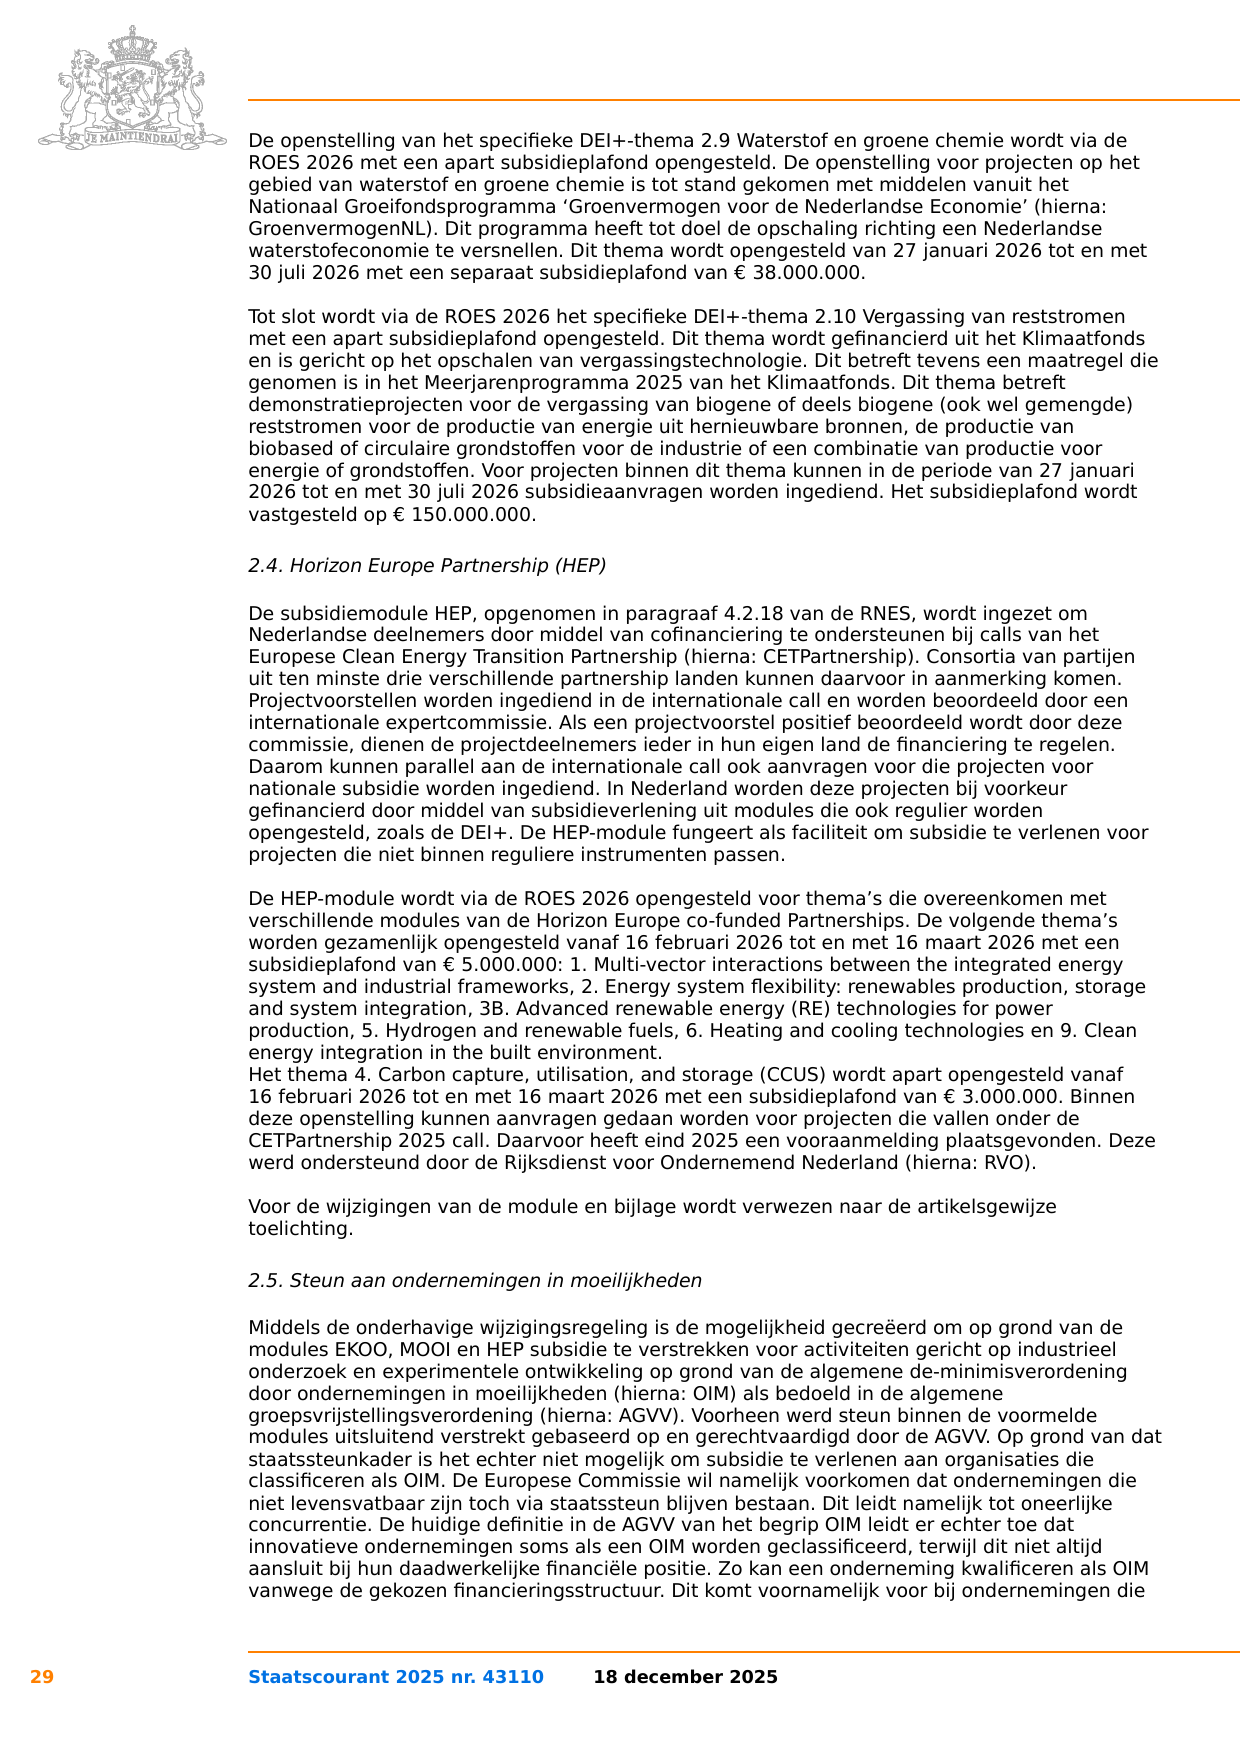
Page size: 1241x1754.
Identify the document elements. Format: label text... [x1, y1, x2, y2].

text Tot slot wordt via de ROES 2026 het specifieke DEI+-thema 2.10 Vergassing van reststromen met een apart subsidieplafond opengesteld. Dit thema wordt gefinancierd uit het Klimaatfonds en is gericht op het opschalen van vergassingstechnologie. Dit betreft tevens een maatregel die genomen is in het Meerjarenprogramma 2025 van het Klimaatfonds. Dit thema betreft demonstratieprojecten voor de vergassing van biogene of deels biogene (ook wel gemengde) reststromen voor de productie van energie uit hernieuwbare bronnen, de productie van biobased of circulaire grondstoffen voor de industrie of een combinatie van productie voor energie of grondstoffen. Voor projecten binnen dit thema kunnen in de periode van 27 januari 2026 tot en met 30 juli 2026 subsidieaanvragen worden ingediend. Het subsidieplafond wordt vastgesteld op € 150.000.000. [248, 306, 1163, 525]
text Het thema 4. Carbon capture, utilisation, and storage (CCUS) wordt apart opengesteld vanaf 16 februari 2026 tot en met 16 maart 2026 met een subsidieplafond van € 3.000.000. Binnen deze openstelling kunnen aanvragen gedaan worden voor projecten die vallen onder de CETPartnership 2025 call. Daarvoor heeft eind 2025 een vooraanmelding plaatsgevonden. Deze werd ondersteund door de Rijksdienst voor Ondernemend Nederland (hierna: RVO). [248, 1064, 1163, 1174]
picture [38, 25, 227, 150]
text De subsidiemodule HEP, opgenomen in paragraaf 4.2.18 van de RNES, wordt ingezet om Nederlandse deelnemers door middel van cofinanciering te ondersteunen bij calls van het Europese Clean Energy Transition Partnership (hierna: CETPartnership). Consortia van partijen uit ten minste drie verschillende partnership landen kunnen daarvoor in aanmerking komen. Projectvoorstellen worden ingediend in de internationale call en worden beoordeeld door een internationale expertcommissie. Als een projectvoorstel positief beoordeeld wordt door deze commissie, dienen de projectdeelnemers ieder in hun eigen land de financiering te regelen. Daarom kunnen parallel aan de internationale call ook aanvragen voor die projecten voor nationale subsidie worden ingediend. In Nederland worden deze projecten bij voorkeur gefinancierd door middel van subsidieverlening uit modules die ook regulier worden opengesteld, zoals de DEI+. De HEP-module fungeert als faciliteit om subsidie te verlenen voor projecten die niet binnen reguliere instrumenten passen. [248, 602, 1163, 866]
text De openstelling van het specifieke DEI+-thema 2.9 Waterstof en groene chemie wordt via de ROES 2026 met een apart subsidieplafond opengesteld. De openstelling voor projecten op het gebied van waterstof en groene chemie is tot stand gekomen met middelen vanuit het Nationaal Groeifondsprogramma ‘Groenvermogen voor de Nederlandse Economie’ (hierna: GroenvermogenNL). Dit programma heeft tot doel de opschaling richting een Nederlandse waterstofeconomie te versnellen. Dit thema wordt opengesteld van 27 januari 2026 tot en met 30 juli 2026 met een separaat subsidieplafond van € 38.000.000. [248, 130, 1163, 284]
text Voor de wijzigingen van de module en bijlage wordt verwezen naar de artikelsgewijze toelichting. [248, 1196, 1163, 1239]
subtitle 2.4. Horizon Europe Partnership (HEP) [248, 555, 1163, 577]
text Middels de onderhavige wijzigingsregeling is de mogelijkheid gecreëerd om op grond van de modules EKOO, MOOI en HEP subsidie te verstrekken voor activiteiten gericht op industrieel onderzoek en experimentele ontwikkeling op grond van de algemene de-minimisverordening door ondernemingen in moeilijkheden (hierna: OIM) als bedoeld in de algemene groepsvrijstellingsverordening (hierna: AGVV). Voorheen werd steun binnen de voormelde modules uitsluitend verstrekt gebaseerd op en gerechtvaardigd door de AGVV. Op grond van dat staatssteunkader is het echter niet mogelijk om subsidie te verlenen aan organisaties die classificeren als OIM. De Europese Commissie wil namelijk voorkomen dat ondernemingen die niet levensvatbaar zijn toch via staatssteun blijven bestaan. Dit leidt namelijk tot oneerlijke concurrentie. De huidige definitie in de AGVV van het begrip OIM leidt er echter toe dat innovatieve ondernemingen soms als een OIM worden geclassificeerd, terwijl dit niet altijd aansluit bij hun daadwerkelijke financiële positie. Zo kan een onderneming kwalificeren als OIM vanwege de gekozen financieringsstructuur. Dit komt voornamelijk voor bij ondernemingen die [248, 1317, 1163, 1602]
subtitle 2.5. Steun aan ondernemingen in moeilijkheden [248, 1269, 1163, 1292]
text De HEP-module wordt via de ROES 2026 opengesteld voor thema’s die overeenkomen met verschillende modules van de Horizon Europe co-funded Partnerships. De volgende thema’s worden gezamenlijk opengesteld vanaf 16 februari 2026 tot en met 16 maart 2026 met een subsidieplafond van € 5.000.000: 1. Multi-vector interactions between the integrated energy system and industrial frameworks, 2. Energy system flexibility: renewables production, storage and system integration, 3B. Advanced renewable energy (RE) technologies for power production, 5. Hydrogen and renewable fuels, 6. Heating and cooling technologies en 9. Clean energy integration in the built environment. [248, 888, 1163, 1064]
